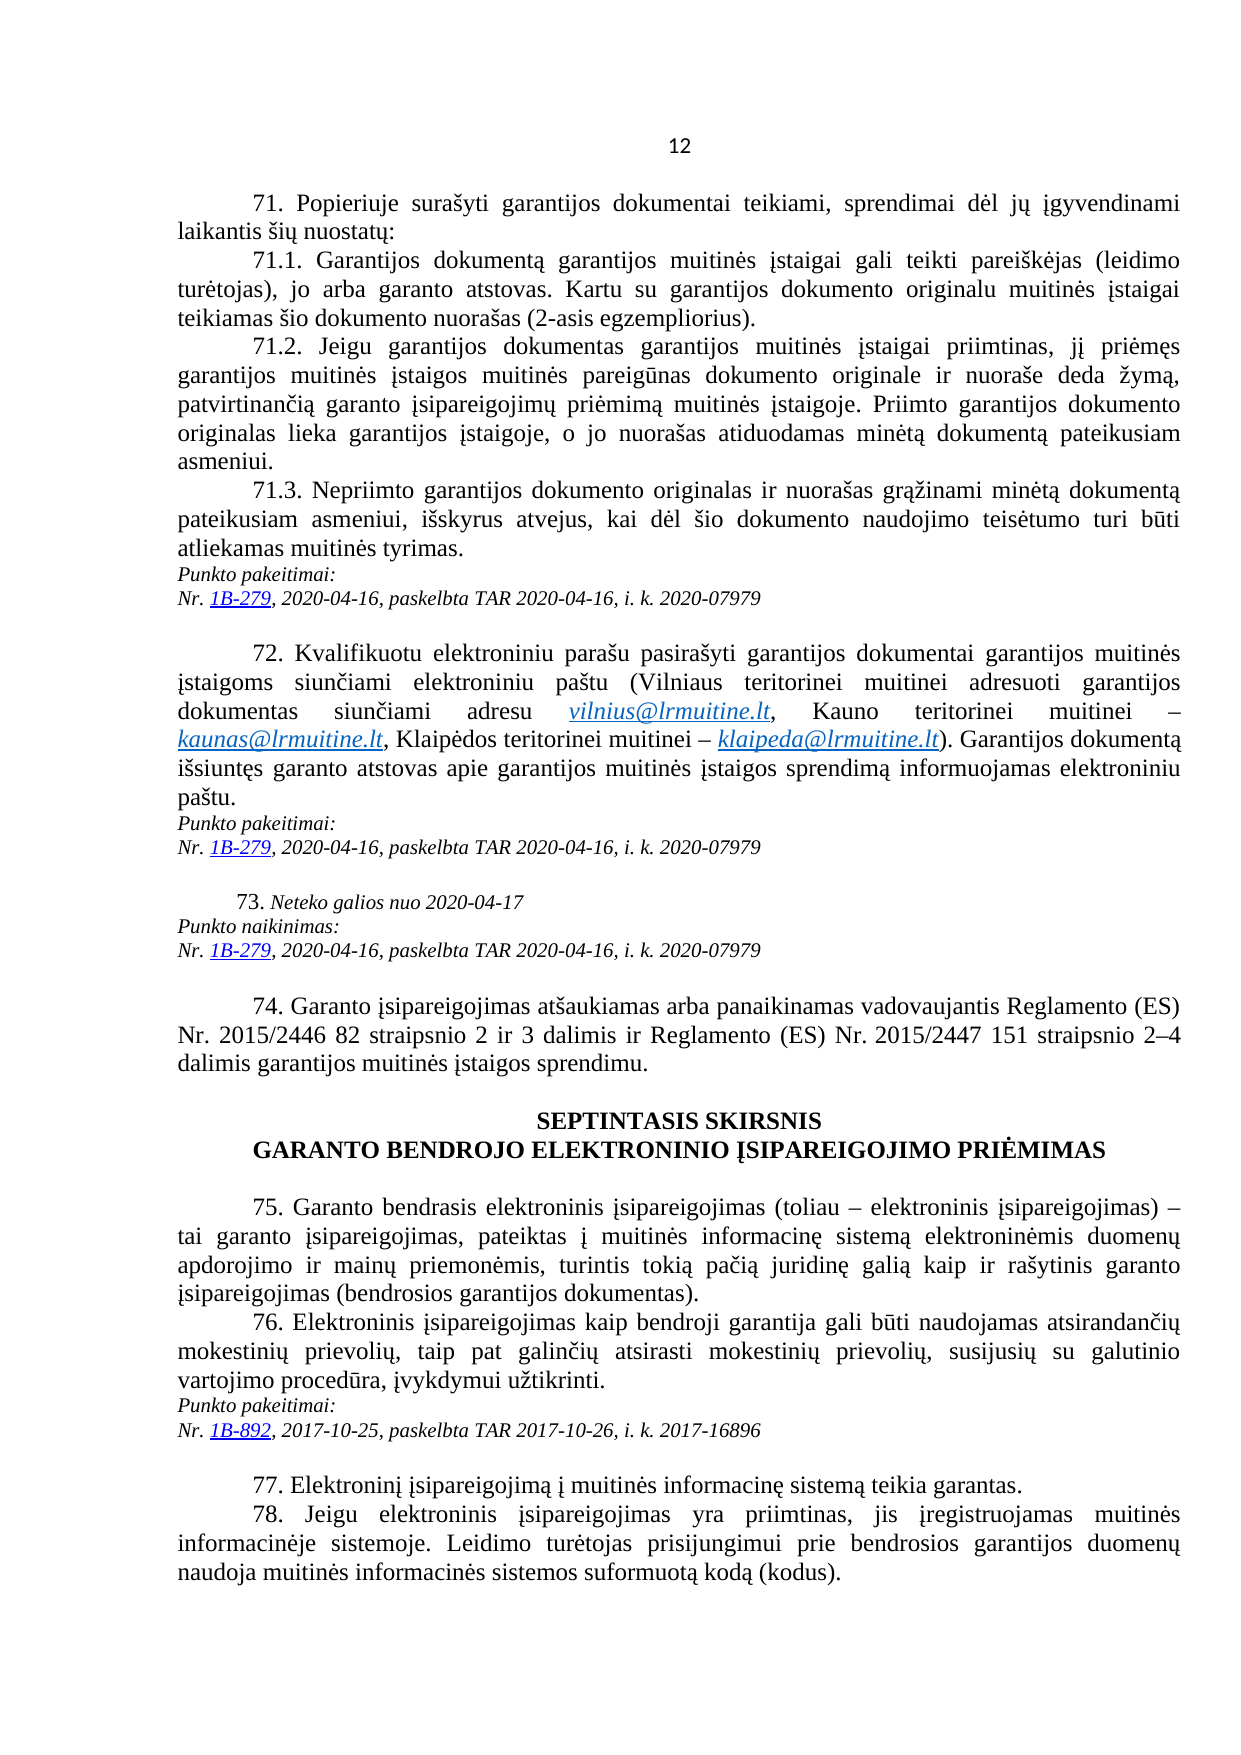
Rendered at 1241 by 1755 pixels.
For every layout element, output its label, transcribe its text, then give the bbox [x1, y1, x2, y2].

text 73. Neteko galios nuo 2020-04-17 [177, 888, 1181, 914]
text Punkto pakeitimai: [177, 811, 1181, 835]
text Punkto pakeitimai: [177, 1393, 1181, 1417]
text 72. Kvalifikuotu elektroniniu parašu pasirašyti garantijos dokumentai garantijos muitinės įstaigoms siunčiami elektroniniu paštu (Vilniaus teritorinei muitinei adresuoti garantijos dokumentas siunčiami adresu vilnius@lrmuitine.lt, Kauno teritorinei muitinei – kaunas@lrmuitine.lt, Klaipėdos teritorinei muitinei – klaipeda@lrmuitine.lt). Garantijos dokumentą išsiuntęs garanto atstovas apie garantijos muitinės įstaigos sprendimą informuojamas elektroniniu paštu. [177, 638, 1181, 811]
text 75. Garanto bendrasis elektroninis įsipareigojimas (toliau – elektroninis įsipareigojimas) – tai garanto įsipareigojimas, pateiktas į muitinės informacinę sistemą elektroninėmis duomenų apdorojimo ir mainų priemonėmis, turintis tokią pačią juridinę galią kaip ir rašytinis garanto įsipareigojimas (bendrosios garantijos dokumentas). [177, 1192, 1181, 1307]
text 71.2. Jeigu garantijos dokumentas garantijos muitinės įstaigai priimtinas, jį priėmęs garantijos muitinės įstaigos muitinės pareigūnas dokumento originale ir nuoraše deda žymą, patvirtinančią garanto įsipareigojimų priėmimą muitinės įstaigoje. Priimto garantijos dokumento originalas lieka garantijos įstaigoje, o jo nuorašas atiduodamas minėtą dokumentą pateikusiam asmeniui. [177, 331, 1181, 475]
text Nr. 1B-279, 2020-04-16, paskelbta TAR 2020-04-16, i. k. 2020-07979 [177, 938, 1181, 962]
text Nr. 1B-279, 2020-04-16, paskelbta TAR 2020-04-16, i. k. 2020-07979 [177, 586, 1181, 609]
text 71.1. Garantijos dokumentą garantijos muitinės įstaigai gali teikti pareiškėjas (leidimo turėtojas), jo arba garanto atstovas. Kartu su garantijos dokumento originalu muitinės įstaigai teikiamas šio dokumento nuorašas (2-asis egzempliorius). [177, 245, 1181, 331]
text Punkto pakeitimai: [177, 561, 1181, 586]
text 74. Garanto įsipareigojimas atšaukiamas arba panaikinamas vadovaujantis Reglamento (ES) Nr. 2015/2446 82 straipsnio 2 ir 3 dalimis ir Reglamento (ES) Nr. 2015/2447 151 straipsnio 2–4 dalimis garantijos muitinės įstaigos sprendimu. [177, 991, 1181, 1077]
text 76. Elektroninis įsipareigojimas kaip bendroji garantija gali būti naudojamas atsirandančių mokestinių prievolių, taip pat galinčių atsirasti mokestinių prievolių, susijusių su galutinio vartojimo procedūra, įvykdymui užtikrinti. [177, 1307, 1181, 1393]
text Nr. 1B-892, 2017-10-25, paskelbta TAR 2017-10-26, i. k. 2017-16896 [177, 1417, 1181, 1442]
text SEPTINTASIS SKIRSNIS [177, 1106, 1181, 1135]
text Nr. 1B-279, 2020-04-16, paskelbta TAR 2020-04-16, i. k. 2020-07979 [177, 835, 1181, 859]
text GARANTO BENDROJO ELEKTRONINIO ĮSIPAREIGOJIMO PRIĖMIMAS [177, 1135, 1181, 1163]
text Punkto naikinimas: [177, 914, 1181, 938]
text 71. Popieriuje surašyti garantijos dokumentai teikiami, sprendimai dėl jų įgyvendinami laikantis šių nuostatų: [177, 188, 1181, 245]
text 77. Elektroninį įsipareigojimą į muitinės informacinę sistemą teikia garantas. [177, 1470, 1181, 1499]
text 71.3. Nepriimto garantijos dokumento originalas ir nuorašas grąžinami minėtą dokumentą pateikusiam asmeniui, išskyrus atvejus, kai dėl šio dokumento naudojimo teisėtumo turi būti atliekamas muitinės tyrimas. [177, 475, 1181, 561]
text 78. Jeigu elektroninis įsipareigojimas yra priimtinas, jis įregistruojamas muitinės informacinėje sistemoje. Leidimo turėtojas prisijungimui prie bendrosios garantijos duomenų naudoja muitinės informacinės sistemos suformuotą kodą (kodus). [177, 1499, 1181, 1585]
